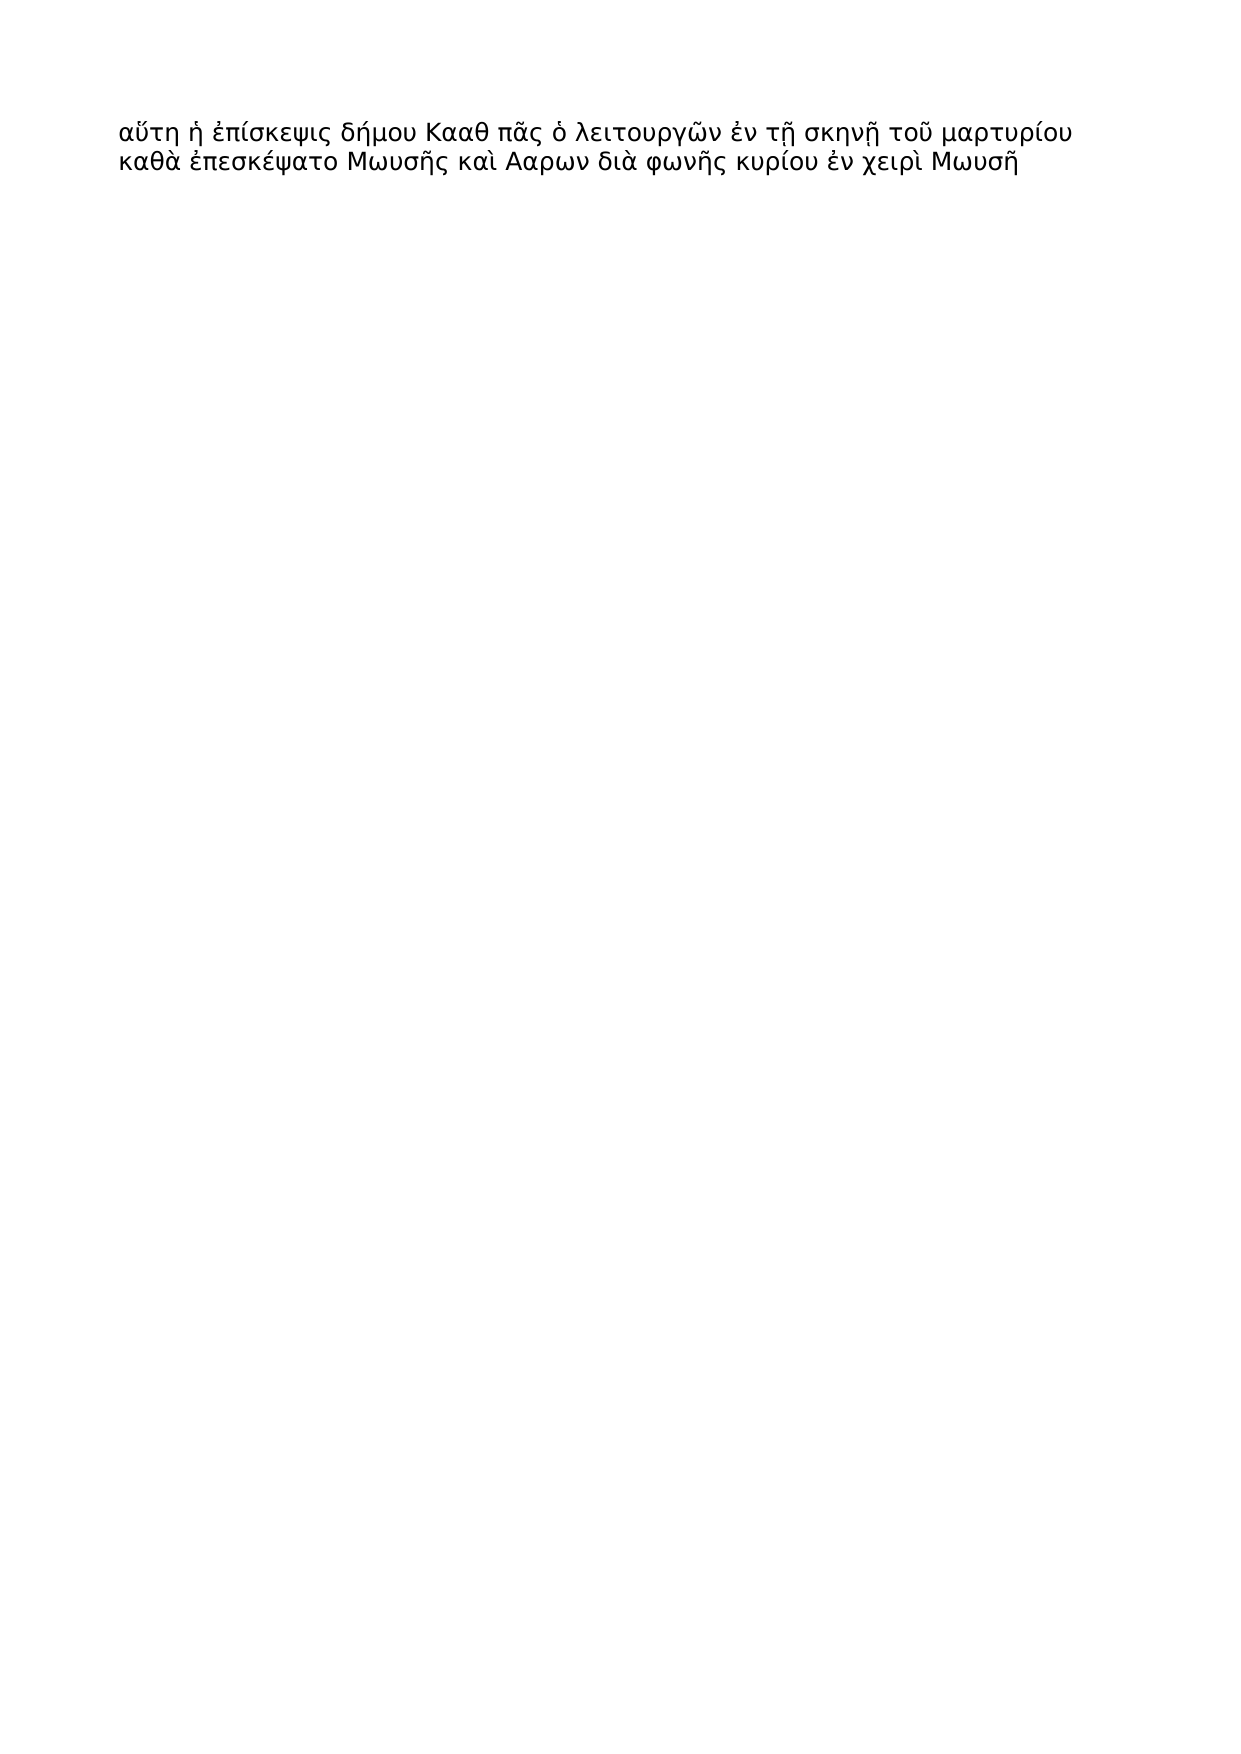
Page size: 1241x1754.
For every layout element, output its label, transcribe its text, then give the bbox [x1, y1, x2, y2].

text αὕτη ἡ ἐπίσκεψις δήμου Κααθ πᾶς ὁ λειτουργῶν ἐν τῇ σκηνῇ τοῦ μαρτυρίου καθὰ ἐπεσκέψατο Μωυσῆς καὶ Ααρων διὰ φωνῆς κυρίου ἐν χειρὶ Μωυσῆ [118, 118, 1122, 176]
